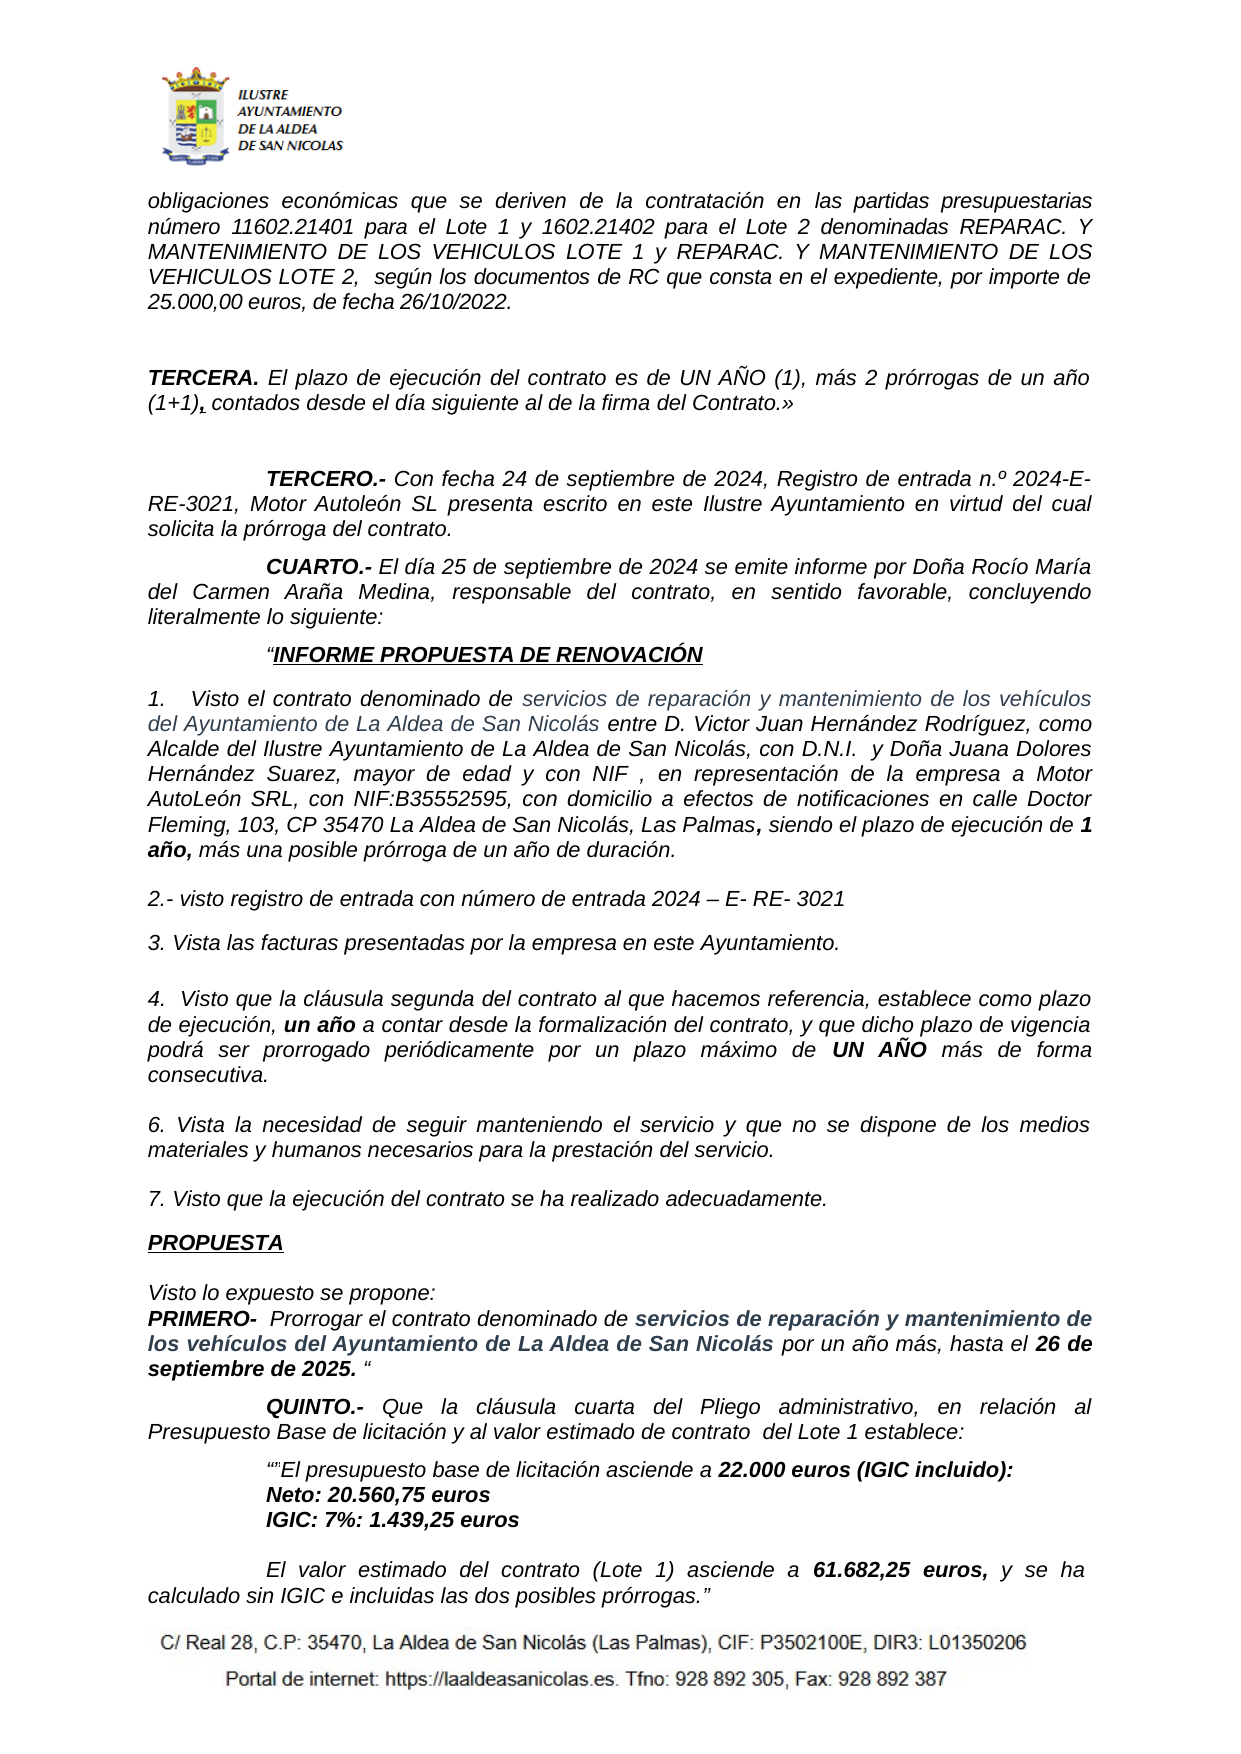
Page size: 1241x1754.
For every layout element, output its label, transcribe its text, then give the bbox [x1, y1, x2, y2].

text “”El presupuesto base de licitación asciende a 22.000 euros (IGIC incluido): [148, 1457, 1078, 1482]
text IGIC: 7%: 1.439,25 euros [148, 1507, 1085, 1532]
text obligaciones económicas que se deriven de la contratación en las partidas presupuestarias número 11602.21401 para el Lote 1 y 1602.21402 para el Lote 2 denominadas REPARAC. Y MANTENIMIENTO DE LOS VEHICULOS LOTE 1 y REPARAC. Y MANTENIMIENTO DE LOS VEHICULOS LOTE 2, según los documentos de RC que consta en el expediente, por importe de 25.000,00 euros, de fecha 26/10/2022. [148, 188, 1093, 314]
text PRIMERO- Prorrogar el contrato denominado de servicios de reparación y mantenimiento de los vehículos del Ayuntamiento de La Aldea de San Nicolás por un año más, hasta el 26 de septiembre de 2025. “ [148, 1306, 1093, 1381]
picture [148, 59, 359, 173]
text CUARTO.- El día 25 de septiembre de 2024 se emite informe por Doña Rocío María del Carmen Araña Medina, responsable del contrato, en sentido favorable, concluyendo literalmente lo siguiente: [148, 554, 1093, 629]
text 3. Vista las facturas presentadas por la empresa en este Ayuntamiento. [148, 930, 1093, 955]
text 7. Visto que la ejecución del contrato se ha realizado adecuadamente. [148, 1186, 1093, 1211]
text Visto lo expuesto se propone: [148, 1280, 1093, 1306]
text QUINTO.- Que la cláusula cuarta del Pliego administrativo, en relación al Presupuesto Base de licitación y al valor estimado de contrato del Lote 1 establece: [148, 1394, 1093, 1444]
text TERCERO.- Con fecha 24 de septiembre de 2024, Registro de entrada n.º 2024-E-RE-3021, Motor Autoleón SL presenta escrito en este Ilustre Ayuntamiento en virtud del cual solicita la prórroga del contrato. [148, 466, 1093, 541]
text 4. Visto que la cláusula segunda del contrato al que hacemos referencia, establece como plazo de ejecución, un año a contar desde la formalización del contrato, y que dicho plazo de vigencia podrá ser prorrogado periódicamente por un plazo máximo de UN AÑO más de forma consecutiva. [148, 986, 1093, 1087]
text 1. Visto el contrato denominado de servicios de reparación y mantenimiento de los vehículos del Ayuntamiento de La Aldea de San Nicolás entre D. Victor Juan Hernández Rodríguez, como Alcalde del Ilustre Ayuntamiento de La Aldea de San Nicolás, con D.N.I. y Doña Juana Dolores Hernández Suarez, mayor de edad y con NIF , en representación de la empresa a Motor AutoLeón SRL, con NIF:B35552595, con domicilio a efectos de notificaciones en calle Doctor Fleming, 103, CP 35470 La Aldea de San Nicolás, Las Palmas, siendo el plazo de ejecución de 1 año, más una posible prórroga de un año de duración. [148, 685, 1093, 862]
text TERCERA. El plazo de ejecución del contrato es de UN AÑO (1), más 2 prórrogas de un año (1+1), contados desde el día siguiente al de la firma del Contrato.» [148, 365, 1093, 415]
text “INFORME PROPUESTA DE RENOVACIÓN [148, 642, 1093, 667]
text 6. Vista la necesidad de seguir manteniendo el servicio y que no se dispone de los medios materiales y humanos necesarios para la prestación del servicio. [148, 1111, 1093, 1162]
text PROPUESTA [148, 1230, 1093, 1255]
text 2.- visto registro de entrada con número de entrada 2024 – E- RE- 3021 [148, 886, 1093, 911]
text El valor estimado del contrato (Lote 1) asciende a 61.682,25 euros, y se ha calculado sin IGIC e incluidas las dos posibles prórrogas.” [148, 1557, 1085, 1608]
picture [148, 1626, 1034, 1695]
text Neto: 20.560,75 euros [148, 1482, 1085, 1507]
